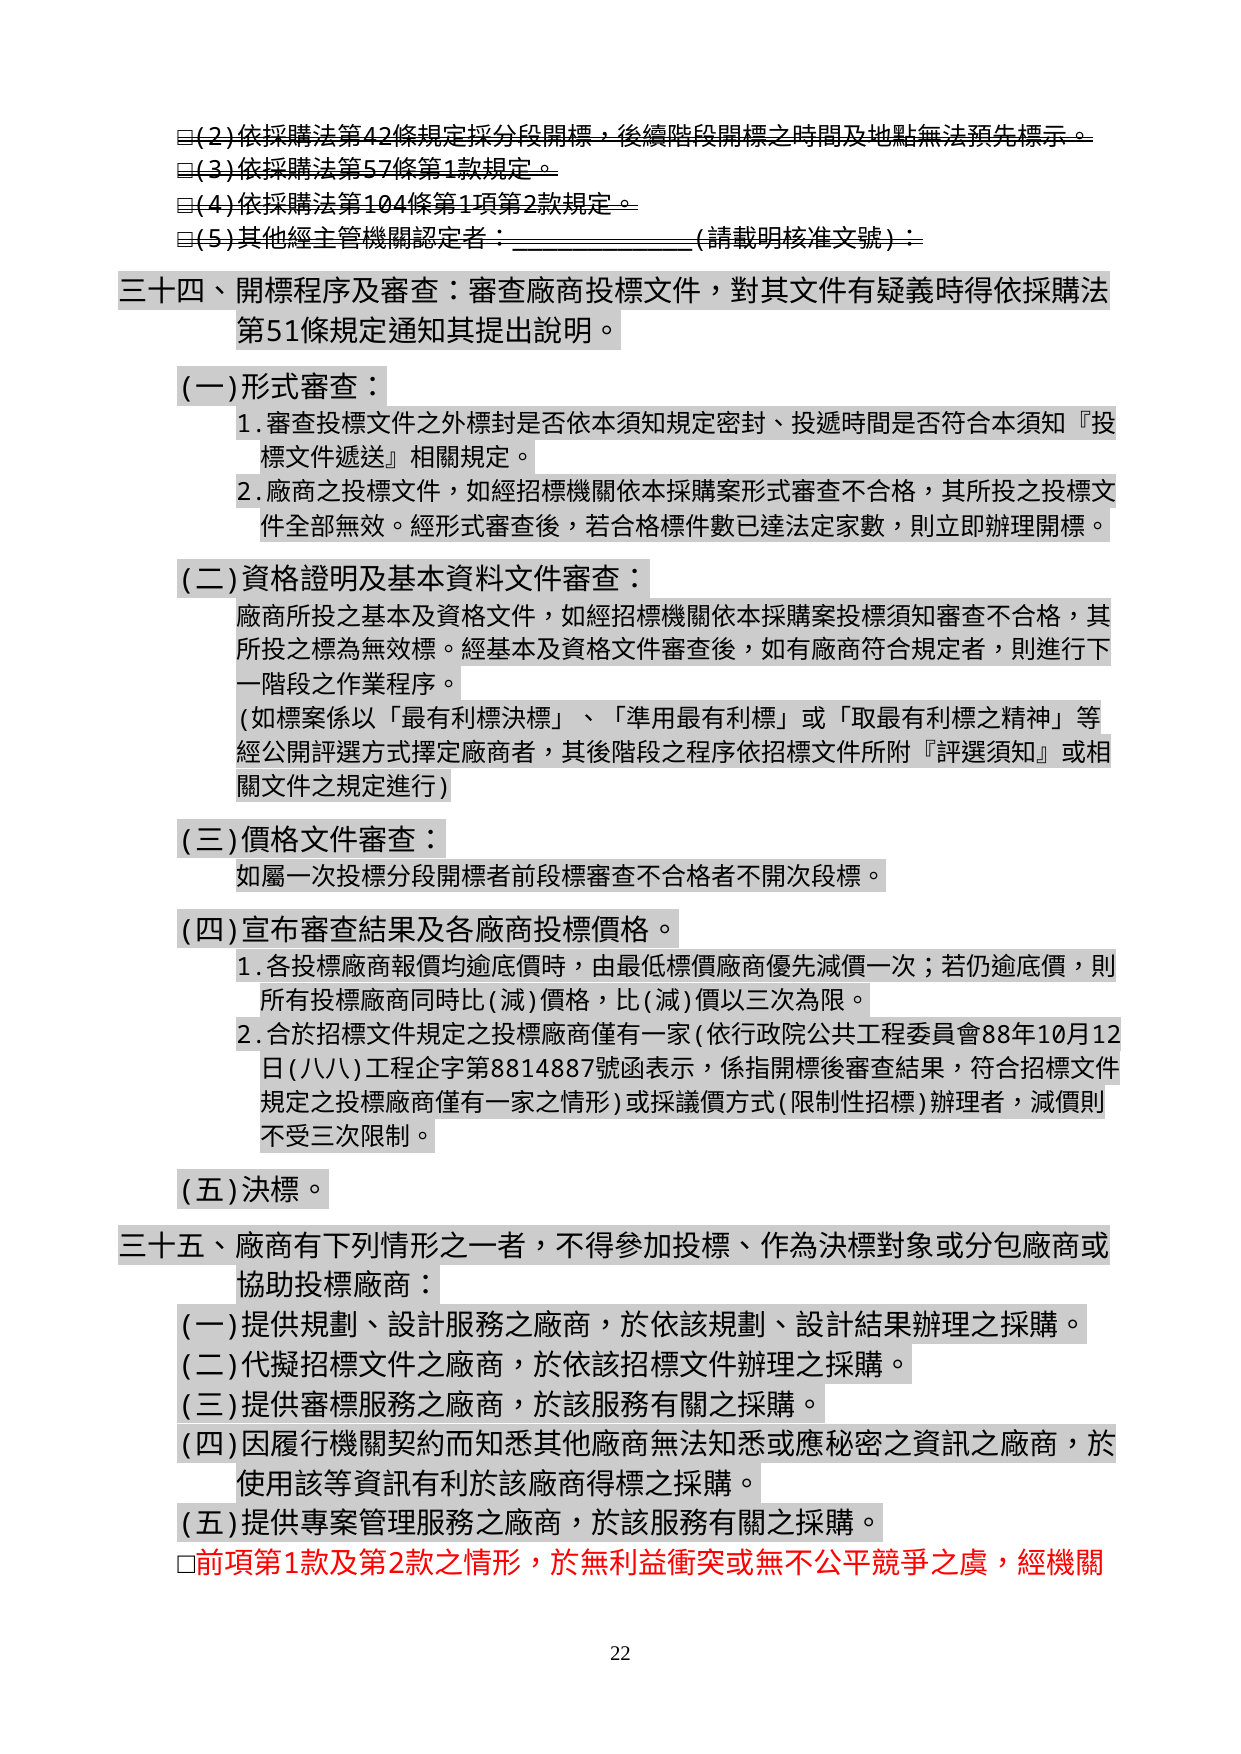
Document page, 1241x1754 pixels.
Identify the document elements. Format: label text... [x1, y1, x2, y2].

text (五)提供專案管理服務之廠商，於該服務有關之採購。 [177, 1503, 1122, 1542]
text (三)提供審標服務之廠商，於該服務有關之採購。 [177, 1384, 1122, 1423]
text □(3)依採購法第57條第1款規定。 [177, 152, 1122, 186]
text □前項第1款及第2款之情形，於無利益衝突或無不公平競爭之虞，經機關 [177, 1542, 1122, 1582]
text □(4)依採購法第104條第1項第2款規定。 [177, 186, 1122, 220]
text (如標案係以「最有利標決標」、「準用最有利標」或「取最有利標之精神」等經公開評選方式擇定廠商者，其後階段之程序依招標文件所附『評選須知』或相關文件之規定進行) [236, 700, 1122, 802]
text 三十五、廠商有下列情形之一者，不得參加投標、作為決標對象或分包廠商或協助投標廠商： [118, 1225, 1122, 1304]
text □(5)其他經主管機關認定者：____________(請載明核准文號)： [177, 220, 1122, 254]
text (二)代擬招標文件之廠商，於依該招標文件辦理之採購。 [177, 1344, 1122, 1384]
text (三)價格文件審查： [177, 819, 1122, 858]
text 三十四、開標程序及審查：審查廠商投標文件，對其文件有疑義時得依採購法第51條規定通知其提出說明。 [118, 271, 1122, 350]
text 1.審查投標文件之外標封是否依本須知規定密封、投遞時間是否符合本須知『投標文件遞送』相關規定。 [236, 406, 1122, 474]
text 2.廠商之投標文件，如經招標機關依本採購案形式審查不合格，其所投之投標文件全部無效。經形式審查後，若合格標件數已達法定家數，則立即辦理開標。 [236, 474, 1122, 542]
text (五)決標。 [177, 1169, 1122, 1209]
text 2.合於招標文件規定之投標廠商僅有一家(依行政院公共工程委員會88年10月12日(八八)工程企字第8814887號函表示，係指開標後審查結果，符合招標文件規定之投標廠商僅有一家之情形)或採議價方式(限制性招標)辦理者，減價則不受三次限制。 [236, 1017, 1122, 1153]
text 如屬一次投標分段開標者前段標審查不合格者不開次段標。 [236, 858, 1122, 892]
text (四)因履行機關契約而知悉其他廠商無法知悉或應秘密之資訊之廠商，於使用該等資訊有利於該廠商得標之採購。 [177, 1423, 1122, 1503]
text (一)形式審查： [177, 366, 1122, 406]
text 廠商所投之基本及資格文件，如經招標機關依本採購案投標須知審查不合格，其所投之標為無效標。經基本及資格文件審查後，如有廠商符合規定者，則進行下一階段之作業程序。 [236, 598, 1122, 700]
text □(2)依採購法第42條規定採分段開標，後續階段開標之時間及地點無法預先標示。 [177, 118, 1122, 152]
text (二)資格證明及基本資料文件審查： [177, 558, 1122, 598]
text (一)提供規劃、設計服務之廠商，於依該規劃、設計結果辦理之採購。 [177, 1304, 1122, 1344]
text 1.各投標廠商報價均逾底價時，由最低標價廠商優先減價一次；若仍逾底價，則所有投標廠商同時比(減)價格，比(減)價以三次為限。 [236, 948, 1122, 1017]
text (四)宣布審查結果及各廠商投標價格。 [177, 909, 1122, 948]
